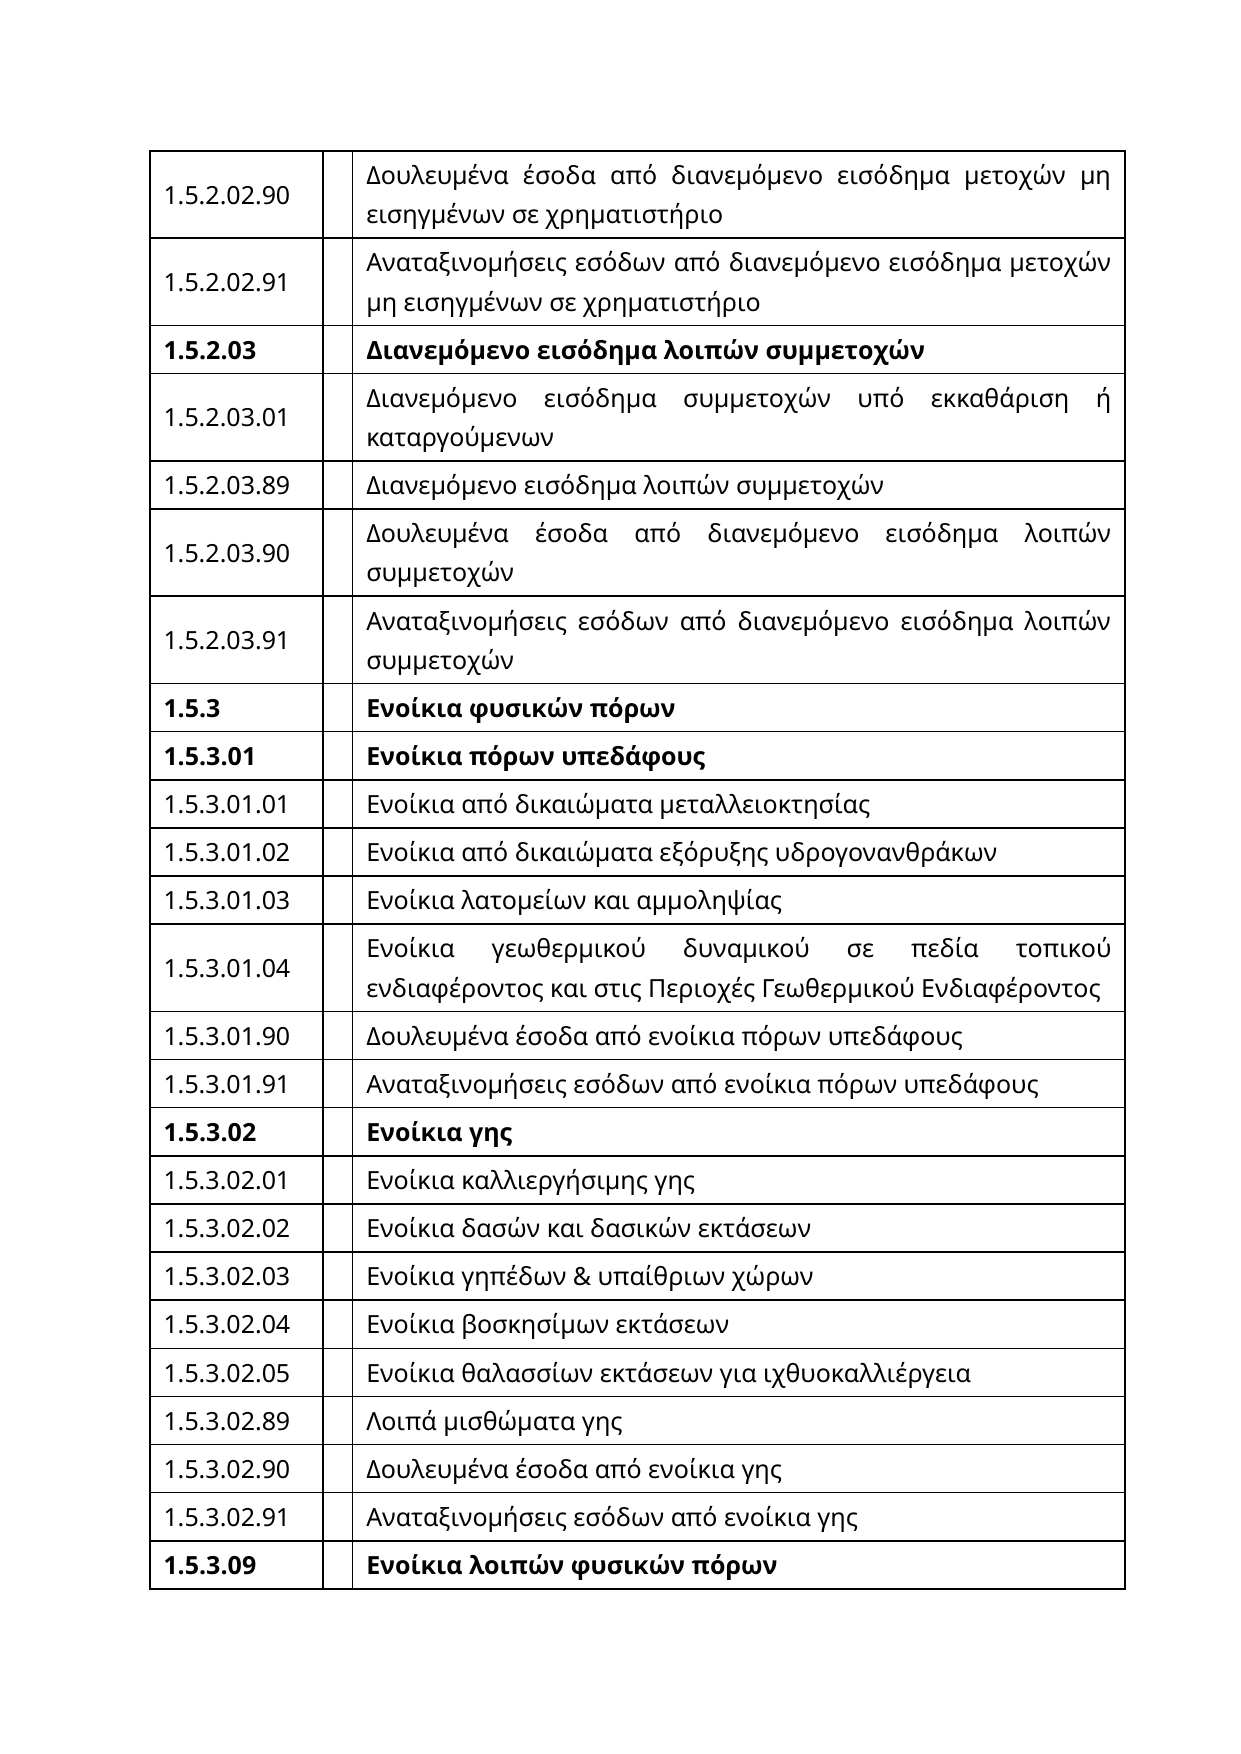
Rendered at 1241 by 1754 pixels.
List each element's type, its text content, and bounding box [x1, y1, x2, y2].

table_cell [324, 462, 352, 508]
table_cell [324, 152, 352, 237]
table_cell [324, 239, 352, 324]
table_cell 1.5.3.02.02 [151, 1205, 322, 1251]
table_cell 1.5.3.02.04 [151, 1301, 322, 1347]
table_cell Αναταξινομήσεις εσόδων από διανεμόμενο εισόδημα μετοχών μη εισηγμένων σε χρηματιστήριο [353, 239, 1124, 324]
table_cell 1.5.2.02.91 [151, 239, 322, 324]
table_cell [324, 1157, 352, 1203]
table_cell [324, 1301, 352, 1347]
table_cell [324, 326, 352, 373]
table_cell [324, 1445, 352, 1492]
table_cell [324, 1397, 352, 1444]
table_cell [324, 1542, 352, 1588]
table_cell [324, 781, 352, 827]
table_cell 1.5.3.01.90 [151, 1012, 322, 1059]
table_cell 1.5.2.03 [151, 326, 322, 373]
table_cell 1.5.2.03.01 [151, 374, 322, 460]
table_cell [324, 684, 352, 731]
table_cell 1.5.3.01.91 [151, 1060, 322, 1107]
table_cell 1.5.3.02.03 [151, 1253, 322, 1299]
table_cell 1.5.3.02.89 [151, 1397, 322, 1444]
table_cell [324, 1205, 352, 1251]
table_cell Ενοίκια λοιπών φυσικών πόρων [353, 1542, 1124, 1588]
table_cell 1.5.3.02.90 [151, 1445, 322, 1492]
table_cell [324, 877, 352, 923]
table_cell Αναταξινομήσεις εσόδων από διανεμόμενο εισόδημα λοιπών συμμετοχών [353, 597, 1124, 683]
table_cell 1.5.3.02 [151, 1108, 322, 1155]
table_cell Δουλευμένα έσοδα από ενοίκια πόρων υπεδάφους [353, 1012, 1124, 1059]
table_cell Ενοίκια γεωθερμικού δυναμικού σε πεδία τοπικού ενδιαφέροντος και στις Περιοχές Γεωθερμικού Ενδιαφέροντος [353, 925, 1124, 1011]
table_cell Ενοίκια γης [353, 1108, 1124, 1155]
table_cell [324, 597, 352, 683]
table_cell Δουλευμένα έσοδα από ενοίκια γης [353, 1445, 1124, 1492]
table_cell 1.5.3.01.02 [151, 829, 322, 875]
table_cell 1.5.3.02.91 [151, 1493, 322, 1540]
table_cell [324, 374, 352, 460]
table_cell [324, 1060, 352, 1107]
table_cell Ενοίκια καλλιεργήσιμης γης [353, 1157, 1124, 1203]
table_cell 1.5.3.01.01 [151, 781, 322, 827]
table_cell Ενοίκια φυσικών πόρων [353, 684, 1124, 731]
table_cell Διανεμόμενο εισόδημα λοιπών συμμετοχών [353, 326, 1124, 373]
table_cell Ενοίκια θαλασσίων εκτάσεων για ιχθυοκαλλιέργεια [353, 1349, 1124, 1396]
table_cell 1.5.3.01.03 [151, 877, 322, 923]
table_cell Αναταξινομήσεις εσόδων από ενοίκια πόρων υπεδάφους [353, 1060, 1124, 1107]
table_cell [324, 829, 352, 875]
table_cell 1.5.3.01.04 [151, 925, 322, 1011]
table_cell [324, 1349, 352, 1396]
table_cell 1.5.3.09 [151, 1542, 322, 1588]
table_cell 1.5.2.02.90 [151, 152, 322, 237]
table_cell [324, 1108, 352, 1155]
table_cell Αναταξινομήσεις εσόδων από ενοίκια γης [353, 1493, 1124, 1540]
table_cell Ενοίκια δασών και δασικών εκτάσεων [353, 1205, 1124, 1251]
table_cell Διανεμόμενο εισόδημα συμμετοχών υπό εκκαθάριση ή καταργούμενων [353, 374, 1124, 460]
table_cell 1.5.3 [151, 684, 322, 731]
table_cell Διανεμόμενο εισόδημα λοιπών συμμετοχών [353, 462, 1124, 508]
table_cell Ενοίκια γηπέδων & υπαίθριων χώρων [353, 1253, 1124, 1299]
table_cell Ενοίκια λατομείων και αμμοληψίας [353, 877, 1124, 923]
table_cell [324, 1493, 352, 1540]
table_cell 1.5.3.01 [151, 732, 322, 779]
table_cell [324, 732, 352, 779]
table_cell [324, 925, 352, 1011]
table_cell Δουλευμένα έσοδα από διανεμόμενο εισόδημα μετοχών μη εισηγμένων σε χρηματιστήριο [353, 152, 1124, 237]
table_cell 1.5.3.02.01 [151, 1157, 322, 1203]
table_cell Ενοίκια από δικαιώματα μεταλλειοκτησίας [353, 781, 1124, 827]
table_cell [324, 510, 352, 595]
table_cell [324, 1253, 352, 1299]
table_cell Ενοίκια πόρων υπεδάφους [353, 732, 1124, 779]
table_cell Δουλευμένα έσοδα από διανεμόμενο εισόδημα λοιπών συμμετοχών [353, 510, 1124, 595]
table_cell [324, 1012, 352, 1059]
table_cell 1.5.2.03.91 [151, 597, 322, 683]
table_cell 1.5.2.03.89 [151, 462, 322, 508]
table_cell Ενοίκια από δικαιώματα εξόρυξης υδρογονανθράκων [353, 829, 1124, 875]
table_cell Λοιπά μισθώματα γης [353, 1397, 1124, 1444]
table_cell Ενοίκια βοσκησίμων εκτάσεων [353, 1301, 1124, 1347]
table_cell 1.5.3.02.05 [151, 1349, 322, 1396]
table_cell 1.5.2.03.90 [151, 510, 322, 595]
